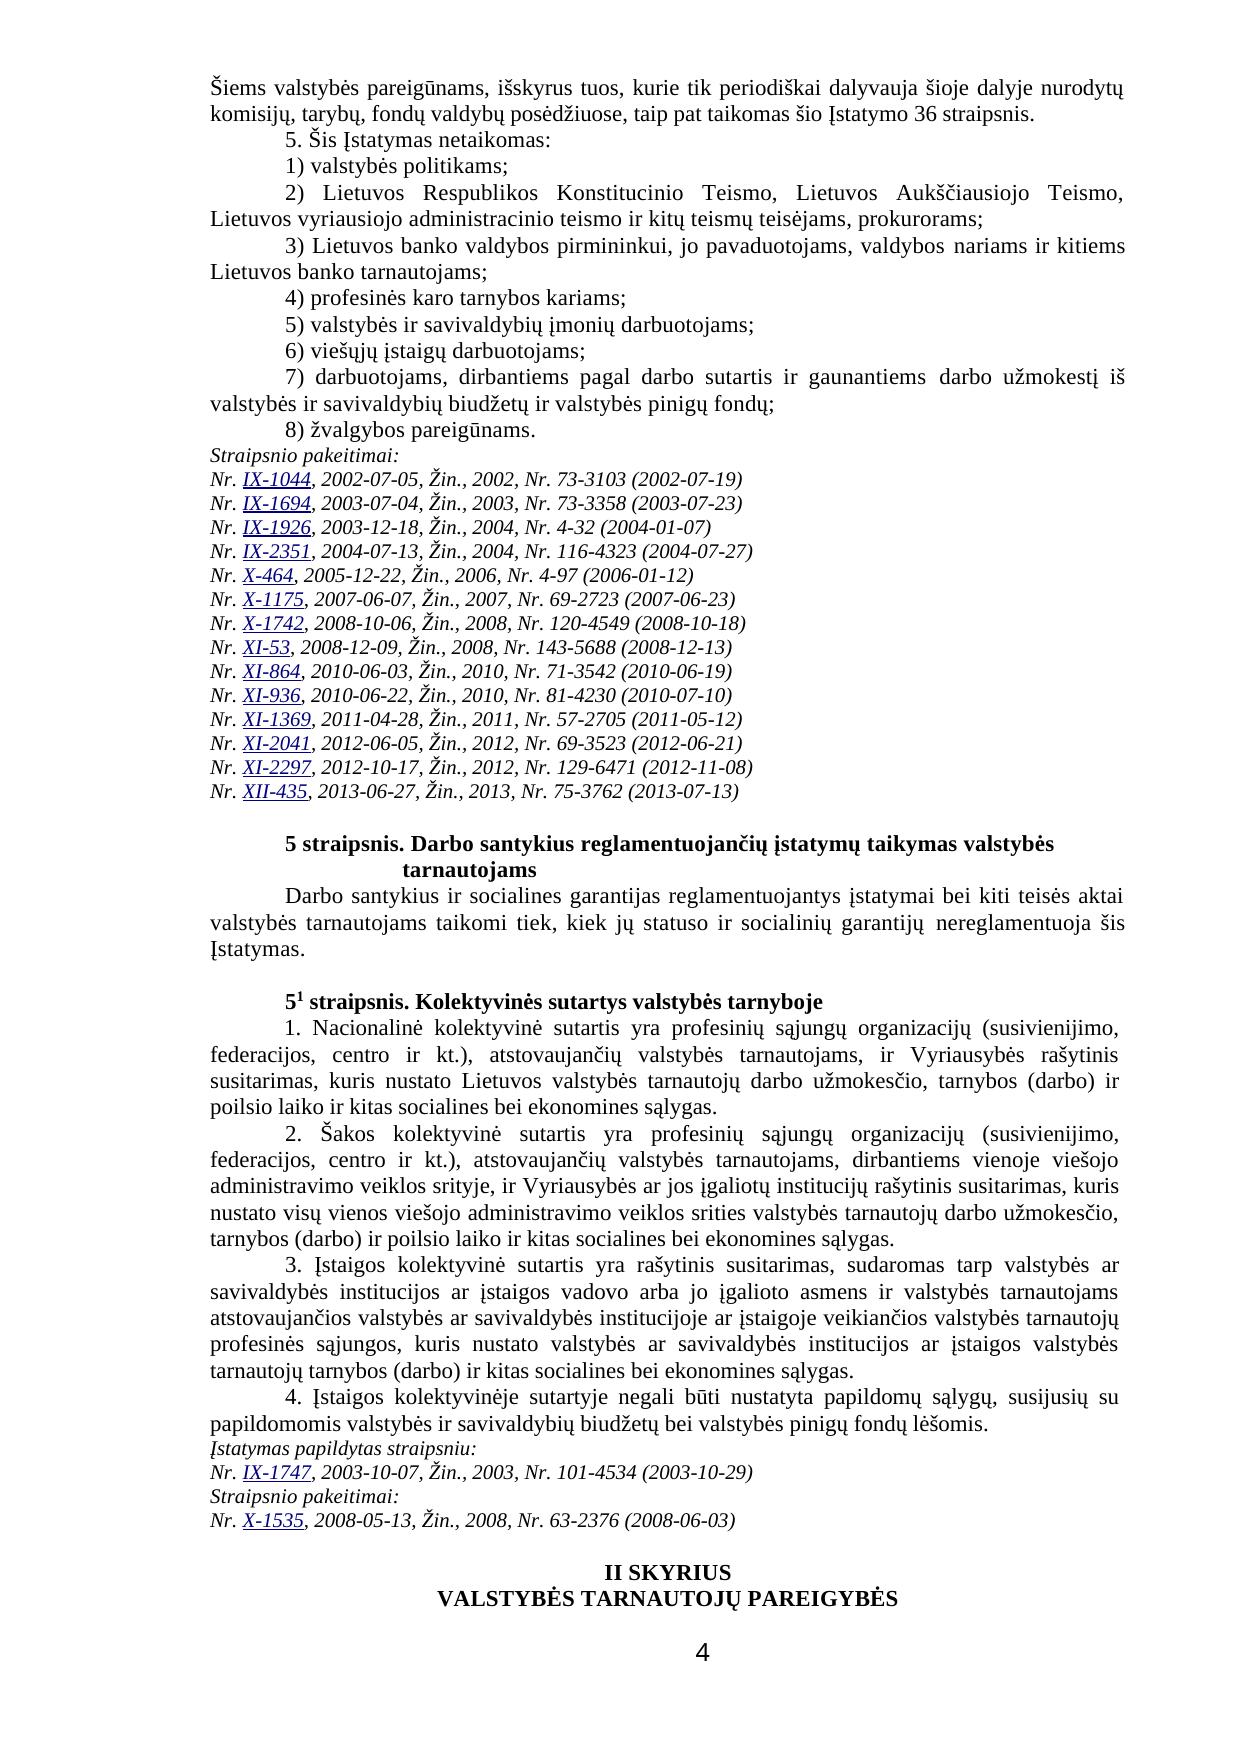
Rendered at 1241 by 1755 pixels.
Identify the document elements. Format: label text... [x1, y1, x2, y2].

subtitle II SKYRIUS [210, 1558, 1126, 1585]
text Nr. IX-2351, 2004-07-13, Žin., 2004, Nr. 116-4323 (2004-07-27) [210, 539, 1120, 563]
text Nr. IX-1747, 2003-10-07, Žin., 2003, Nr. 101-4534 (2003-10-29) [210, 1460, 1120, 1484]
text 7) darbuotojams, dirbantiems pagal darbo sutartis ir gaunantiems darbo užmokestį iš valstybės ir savivaldybių biudžetų ir valstybės pinigų fondų; [210, 363, 1126, 416]
text 6) viešųjų įstaigų darbuotojams; [210, 337, 1126, 363]
text Darbo santykius ir socialines garantijas reglamentuojantys įstatymai bei kiti teisės aktai valstybės tarnautojams taikomi tiek, kiek jų statuso ir socialinių garantijų nereglamentuoja šis Įstatymas. [210, 882, 1126, 962]
text 4) profesinės karo tarnybos kariams; [210, 284, 1126, 311]
text Straipsnio pakeitimai: [210, 442, 1126, 467]
text 5 straipsnis. Darbo santykius reglamentuojančių įstatymų taikymas valstybės [285, 830, 1126, 856]
text Nr. XI-1369, 2011-04-28, Žin., 2011, Nr. 57-2705 (2011-05-12) [210, 707, 1120, 731]
text 8) žvalgybos pareigūnams. [210, 416, 1126, 442]
text Šiems valstybės pareigūnams, išskyrus tuos, kurie tik periodiškai dalyvauja šioje dalyje nurodytų komisijų, tarybų, fondų valdybų posėdžiuose, taip pat taikomas šio Įstatymo 36 straipsnis. [210, 73, 1126, 126]
text Nr. XI-2297, 2012-10-17, Žin., 2012, Nr. 129-6471 (2012-11-08) [210, 755, 1120, 779]
text 2) Lietuvos Respublikos Konstitucinio Teismo, Lietuvos Aukščiausiojo Teismo, Lietuvos vyriausiojo administracinio teismo ir kitų teismų teisėjams, prokurorams; [210, 179, 1126, 232]
text 1) valstybės politikams; [210, 153, 1126, 179]
text Straipsnio pakeitimai: [210, 1484, 1126, 1508]
text Nr. XI-53, 2008-12-09, Žin., 2008, Nr. 143-5688 (2008-12-13) [210, 635, 1120, 659]
text Nr. X-464, 2005-12-22, Žin., 2006, Nr. 4-97 (2006-01-12) [210, 563, 1120, 587]
text Nr. XII-435, 2013-06-27, Žin., 2013, Nr. 75-3762 (2013-07-13) [210, 779, 1120, 803]
text Nr. X-1535, 2008-05-13, Žin., 2008, Nr. 63-2376 (2008-06-03) [210, 1508, 1120, 1532]
text 5. Šis Įstatymas netaikomas: [210, 126, 1126, 153]
text Nr. X-1175, 2007-06-07, Žin., 2007, Nr. 69-2723 (2007-06-23) [210, 587, 1120, 611]
text 2. Šakos kolektyvinė sutartis yra profesinių sąjungų organizacijų (susivienijimo, federacijos, centro ir kt.), atstovaujančių valstybės tarnautojams, dirbantiems vienoje viešojo administravimo veiklos srityje, ir Vyriausybės ar jos įgaliotų institucijų rašytinis susitarimas, kuris nustato visų vienos viešojo administravimo veiklos srities valstybės tarnautojų darbo užmokesčio, tarnybos (darbo) ir poilsio laiko ir kitas socialines bei ekonomines sąlygas. [210, 1120, 1120, 1251]
text VALSTYBĖS TARNAUTOJŲ PAREIGYBĖS [210, 1585, 1126, 1611]
text Nr. X-1742, 2008-10-06, Žin., 2008, Nr. 120-4549 (2008-10-18) [210, 611, 1120, 635]
text Nr. XI-864, 2010-06-03, Žin., 2010, Nr. 71-3542 (2010-06-19) [210, 659, 1120, 683]
text Nr. IX-1044, 2002-07-05, Žin., 2002, Nr. 73-3103 (2002-07-19) [210, 467, 1126, 491]
text 51 straipsnis. Kolektyvinės sutartys valstybės tarnyboje [210, 988, 1120, 1014]
text 1. Nacionalinė kolektyvinė sutartis yra profesinių sąjungų organizacijų (susivienijimo, federacijos, centro ir kt.), atstovaujančių valstybės tarnautojams, ir Vyriausybės rašytinis susitarimas, kuris nustato Lietuvos valstybės tarnautojų darbo užmokesčio, tarnybos (darbo) ir poilsio laiko ir kitas socialines bei ekonomines sąlygas. [210, 1014, 1120, 1120]
text 3. Įstaigos kolektyvinė sutartis yra rašytinis susitarimas, sudaromas tarp valstybės ar savivaldybės institucijos ar įstaigos vadovo arba jo įgalioto asmens ir valstybės tarnautojams atstovaujančios valstybės ar savivaldybės institucijoje ar įstaigoje veikiančios valstybės tarnautojų profesinės sąjungos, kuris nustato valstybės ar savivaldybės institucijos ar įstaigos valstybės tarnautojų tarnybos (darbo) ir kitas socialines bei ekonomines sąlygas. [210, 1251, 1120, 1383]
text Įstatymas papildytas straipsniu: [210, 1436, 1126, 1460]
text 3) Lietuvos banko valdybos pirmininkui, jo pavaduotojams, valdybos nariams ir kitiems Lietuvos banko tarnautojams; [210, 232, 1126, 284]
text Nr. XI-936, 2010-06-22, Žin., 2010, Nr. 81-4230 (2010-07-10) [210, 683, 1120, 707]
text Nr. IX-1694, 2003-07-04, Žin., 2003, Nr. 73-3358 (2003-07-23) [210, 491, 1120, 515]
text 4. Įstaigos kolektyvinėje sutartyje negali būti nustatyta papildomų sąlygų, susijusių su papildomomis valstybės ir savivaldybių biudžetų bei valstybės pinigų fondų lėšomis. [210, 1383, 1120, 1436]
text Nr. XI-2041, 2012-06-05, Žin., 2012, Nr. 69-3523 (2012-06-21) [210, 731, 1120, 755]
text Nr. IX-1926, 2003-12-18, Žin., 2004, Nr. 4-32 (2004-01-07) [210, 515, 1120, 539]
text tarnautojams [402, 856, 1126, 882]
text 5) valstybės ir savivaldybių įmonių darbuotojams; [210, 311, 1126, 337]
